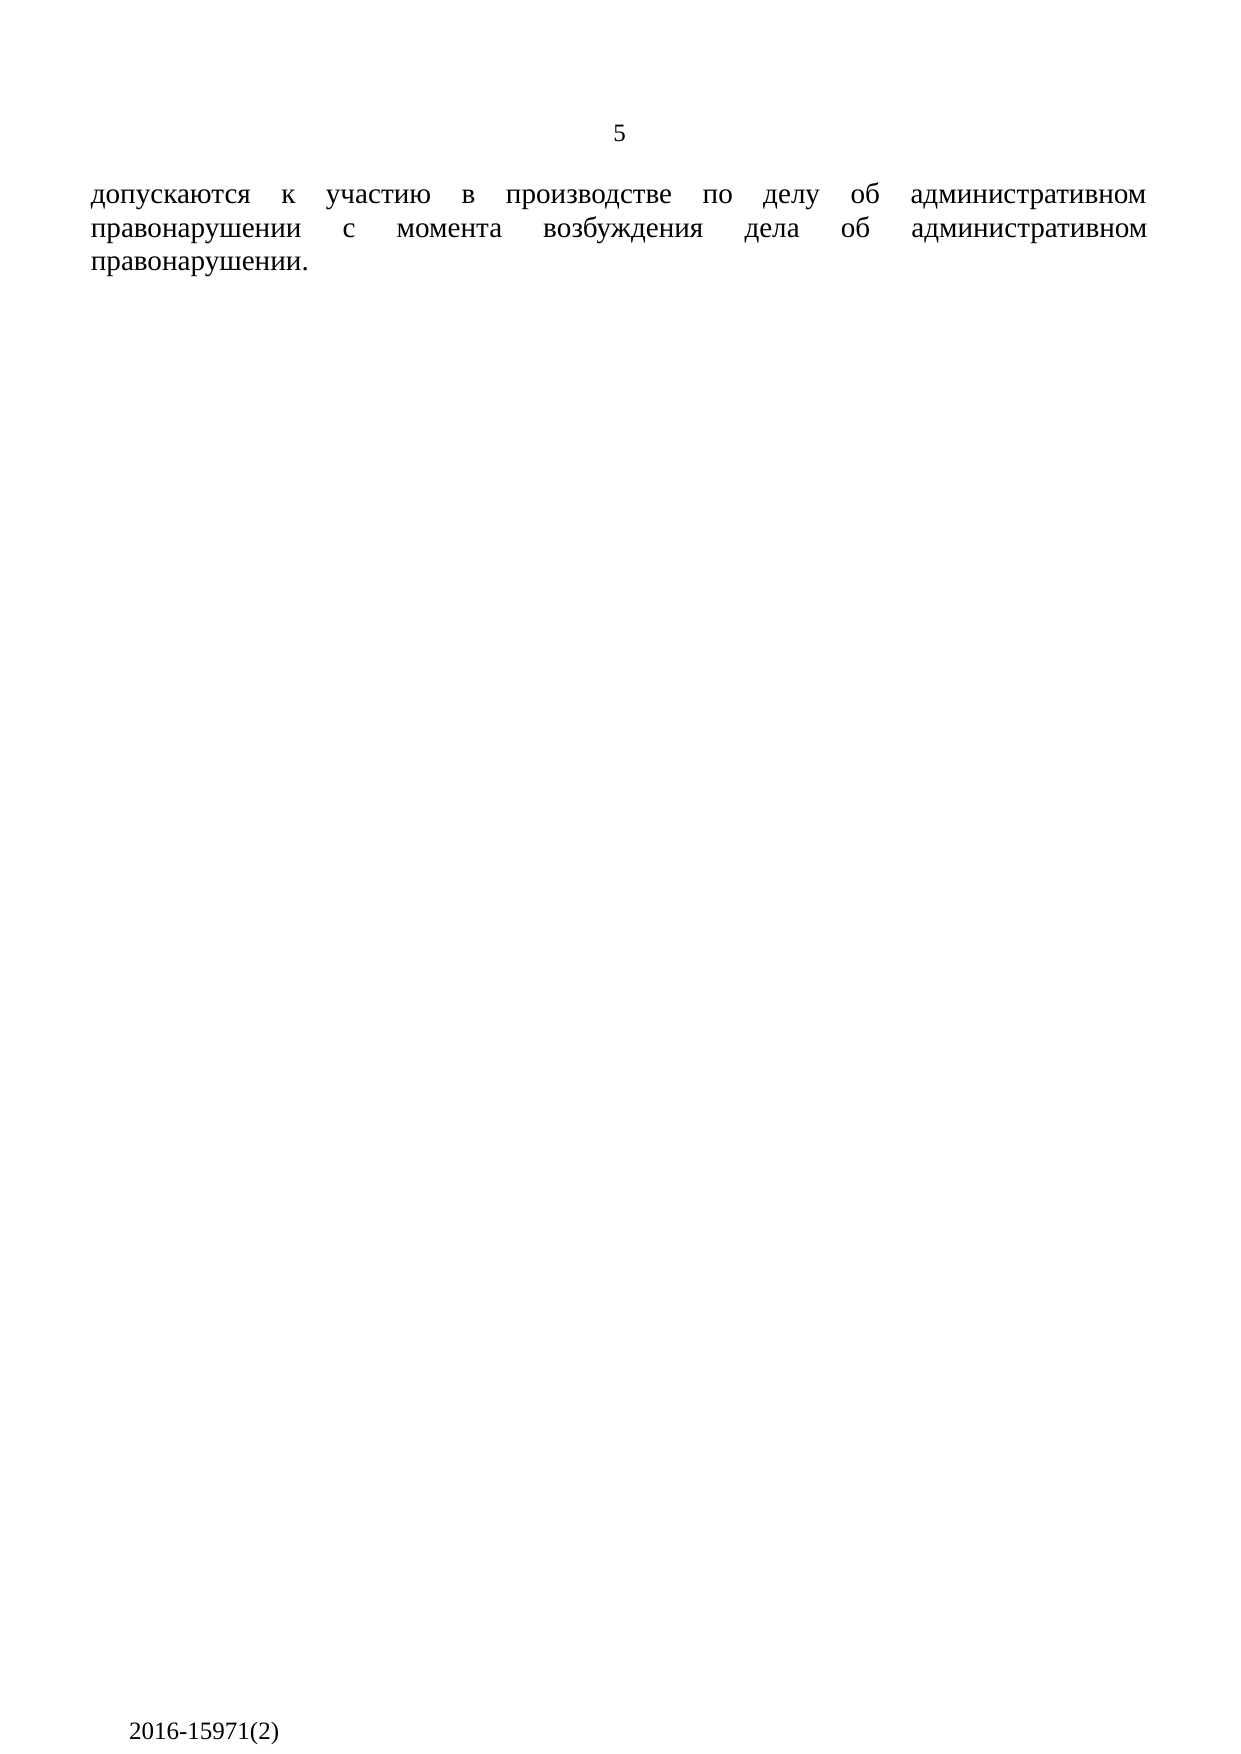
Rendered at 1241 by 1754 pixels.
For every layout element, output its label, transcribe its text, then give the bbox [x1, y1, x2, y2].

text допускаются к участию в производстве по делу об административном правонарушении с момента возбуждения дела об административном правонарушении. [91, 176, 1148, 277]
